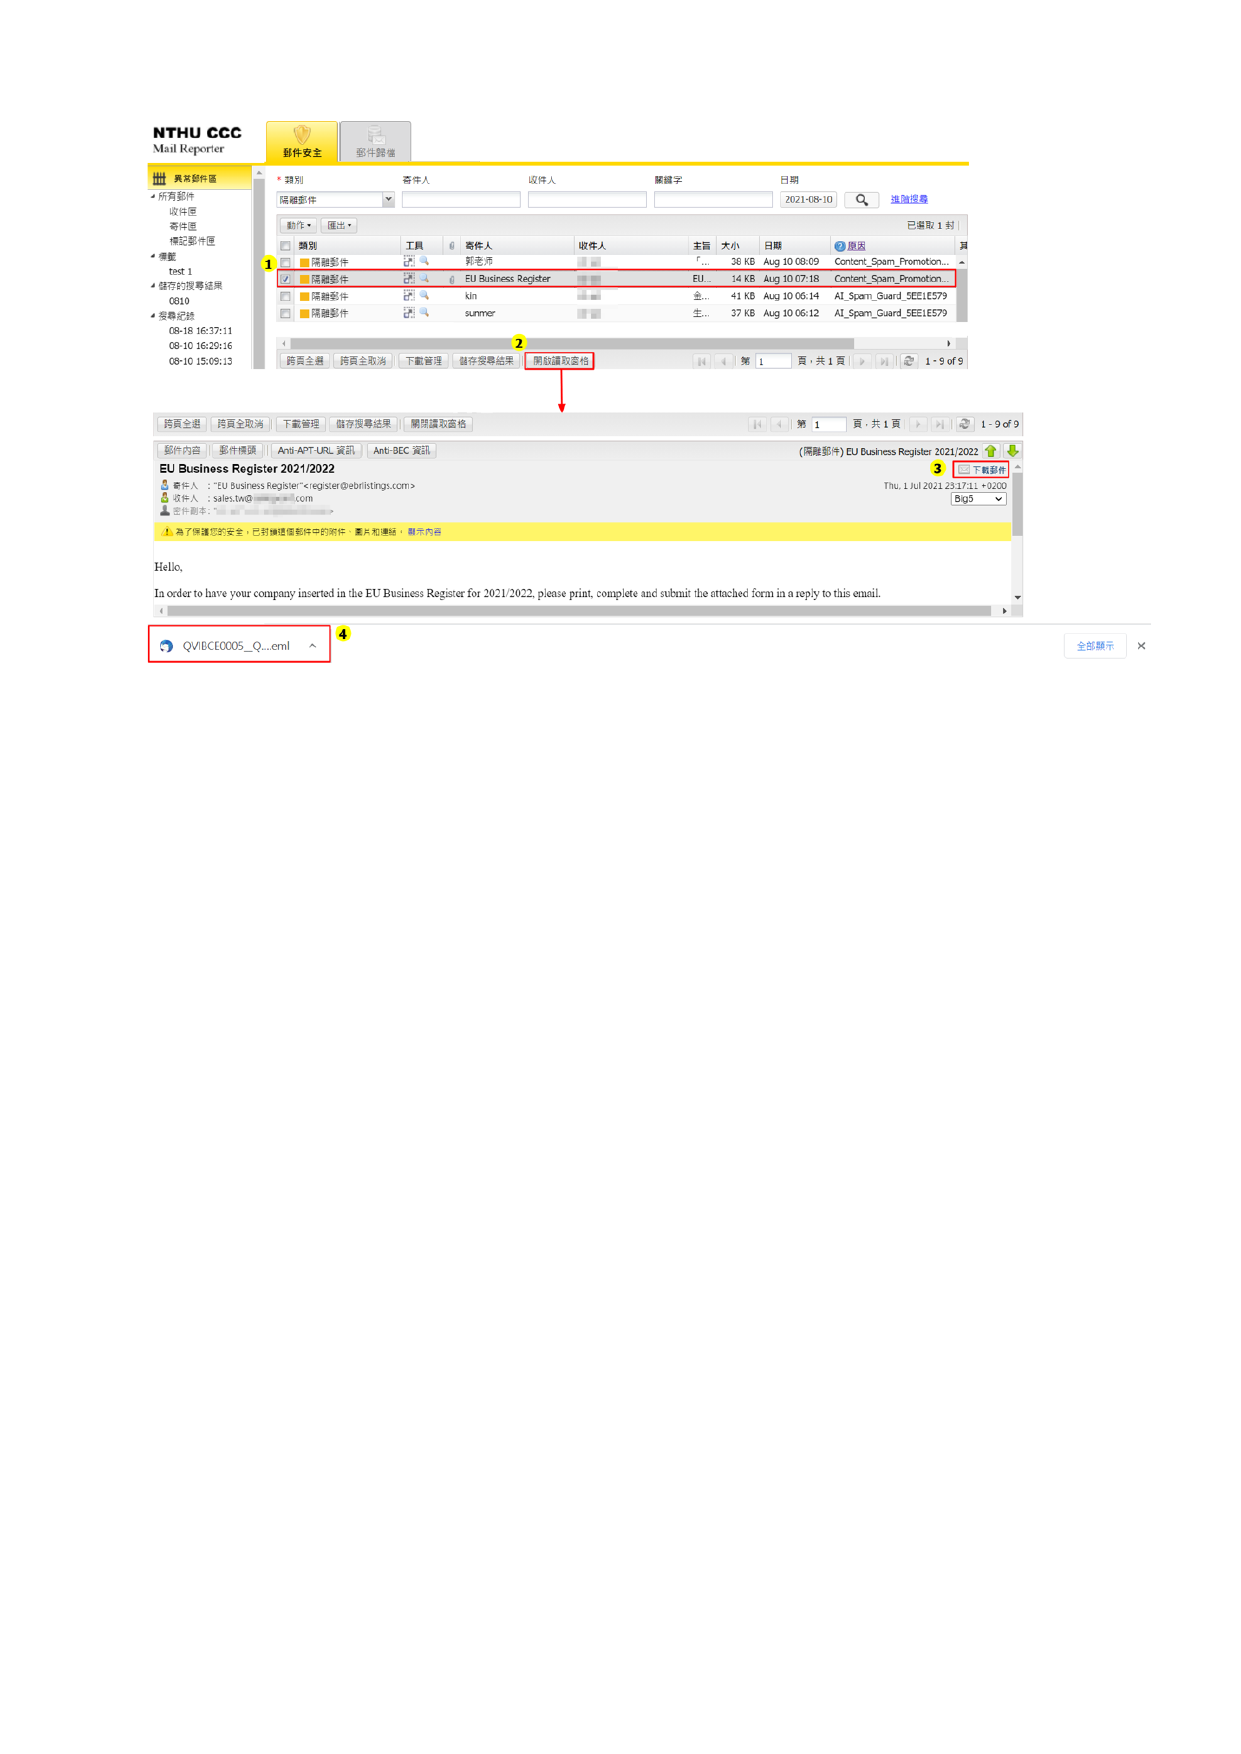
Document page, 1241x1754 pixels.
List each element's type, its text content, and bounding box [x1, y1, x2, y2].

picture [147, 118, 1152, 666]
list 按下右邊「下載郵件」，便可閱讀該信（eml檔）。 [118, 118, 147, 666]
